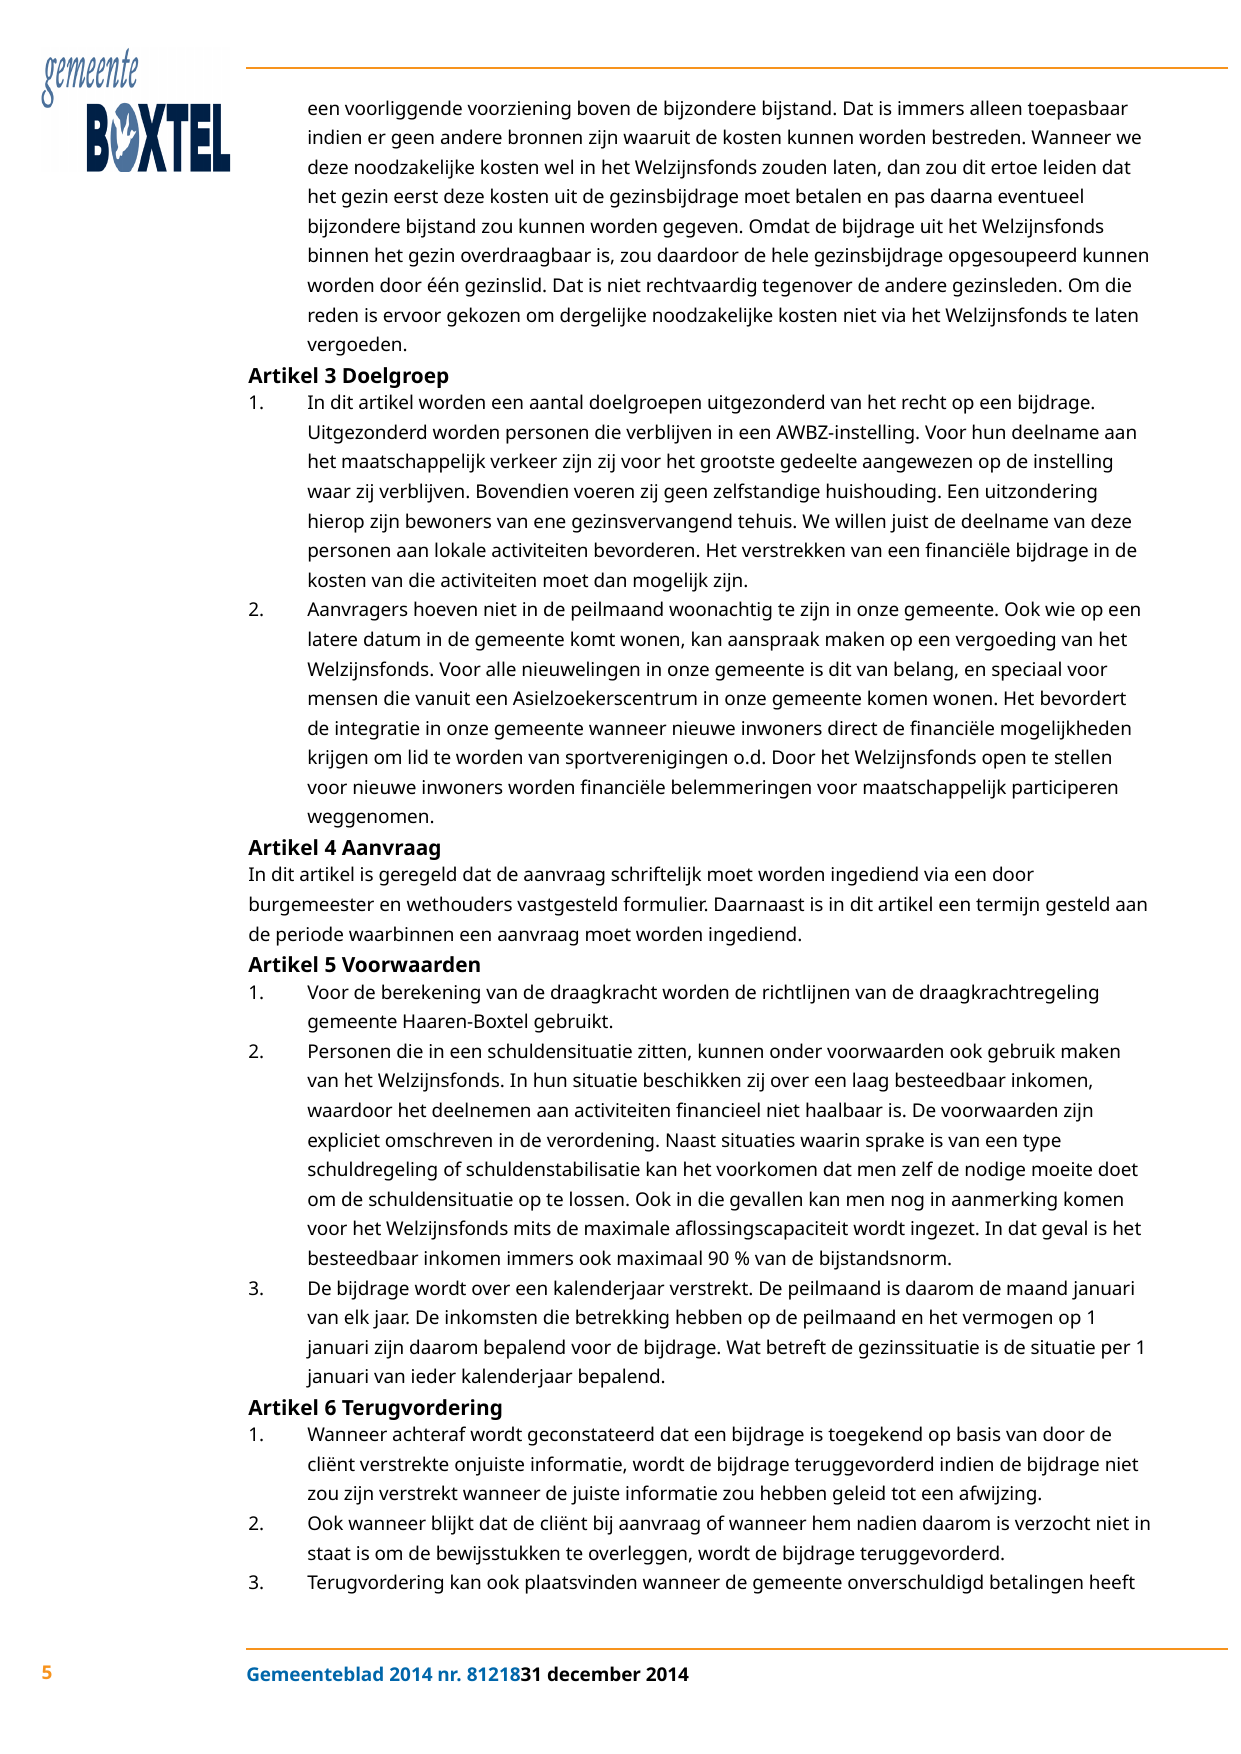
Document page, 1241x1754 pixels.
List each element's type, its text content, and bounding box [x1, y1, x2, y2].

list een voorliggende voorziening boven de bijzondere bijstand. Dat is immers alleen toepasbaar indien er geen andere bronnen zijn waaruit de kosten kunnen worden bestreden. Wanneer we deze noodzakelijke kosten wel in het Welzijnsfonds zouden laten, dan zou dit ertoe leiden dat het gezin eerst deze kosten uit de gezinsbijdrage moet betalen en pas daarna eventueel bijzondere bijstand zou kunnen worden gegeven. Omdat de bijdrage uit het Welzijnsfonds binnen het gezin overdraagbaar is, zou daardoor de hele gezinsbijdrage opgesoupeerd kunnen worden door één gezinslid. Dat is niet rechtvaardig tegenover de andere gezinsleden. Om die reden is ervoor gekozen om dergelijke noodzakelijke kosten niet via het Welzijnsfonds te laten vergoeden. [248, 95, 1152, 357]
list Aanvragers hoeven niet in de peilmaand woonachtig te zijn in onze gemeente. Ook wie op een latere datum in de gemeente komt wonen, kan aanspraak maken op een vergoeding van het Welzijnsfonds. Voor alle nieuwelingen in onze gemeente is dit van belang, en speciaal voor mensen die vanuit een Asielzoekerscentrum in onze gemeente komen wonen. Het bevordert de integratie in onze gemeente wanneer nieuwe inwoners direct de financiële mogelijkheden krijgen om lid te worden van sportverenigingen o.d. Door het Welzijnsfonds open te stellen voor nieuwe inwoners worden financiële belemmeringen voor maatschappelijk participeren weggenomen. [248, 597, 1152, 829]
list In dit artikel worden een aantal doelgroepen uitgezonderd van het recht op een bijdrage. Uitgezonderd worden personen die verblijven in een AWBZ-instelling. Voor hun deelname aan het maatschappelijk verkeer zijn zij voor het grootste gedeelte aangewezen op de instelling waar zij verblijven. Bovendien voeren zij geen zelfstandige huishouding. Een uitzondering hierop zijn bewoners van ene gezinsvervangend tehuis. We willen juist de deelname van deze personen aan lokale activiteiten bevorderen. Het verstrekken van een financiële bijdrage in de kosten van die activiteiten moet dan mogelijk zijn. [248, 389, 1152, 593]
list Wanneer achteraf wordt geconstateerd dat een bijdrage is toegekend op basis van door de cliënt verstrekte onjuiste informatie, wordt de bijdrage teruggevorderd indien de bijdrage niet zou zijn verstrekt wanneer de juiste informatie zou hebben geleid tot een afwijzing. [248, 1421, 1152, 1506]
picture [41, 47, 231, 172]
text Artikel 3 Doelgroep [248, 361, 1152, 389]
list Voor de berekening van de draagkracht worden de richtlijnen van de draagkrachtregeling gemeente Haaren-Boxtel gebruikt. [248, 979, 1152, 1034]
text In dit artikel is geregeld dat de aanvraag schriftelijk moet worden ingediend via een door burgemeester en wethouders vastgesteld formulier. Daarnaast is in dit artikel een termijn gesteld aan de periode waarbinnen een aanvraag moet worden ingediend. [248, 862, 1152, 947]
list Ook wanneer blijkt dat de cliënt bij aanvraag of wanneer hem nadien daarom is verzocht niet in staat is om de bewijsstukken te overleggen, wordt de bijdrage teruggevorderd. [248, 1510, 1152, 1566]
list Personen die in een schuldensituatie zitten, kunnen onder voorwaarden ook gebruik maken van het Welzijnsfonds. In hun situatie beschikken zij over een laag besteedbaar inkomen, waardoor het deelnemen aan activiteiten financieel niet haalbaar is. De voorwaarden zijn expliciet omschreven in de verordening. Naast situaties waarin sprake is van een type schuldregeling of schuldenstabilisatie kan het voorkomen dat men zelf de nodige moeite doet om de schuldensituatie op te lossen. Ook in die gevallen kan men nog in aanmerking komen voor het Welzijnsfonds mits de maximale aflossingscapaciteit wordt ingezet. In dat geval is het besteedbaar inkomen immers ook maximaal 90 % van de bijstandsnorm. [248, 1038, 1152, 1271]
text Artikel 5 Voorwaarden [248, 950, 1152, 979]
text Artikel 6 Terugvordering [248, 1393, 1152, 1421]
list Terugvordering kan ook plaatsvinden wanneer de gemeente onverschuldigd betalingen heeft [248, 1569, 1152, 1595]
text Artikel 4 Aanvraag [248, 833, 1152, 862]
list De bijdrage wordt over een kalenderjaar verstrekt. De peilmaand is daarom de maand januari van elk jaar. De inkomsten die betrekking hebben op de peilmaand en het vermogen op 1 januari zijn daarom bepalend voor de bijdrage. Wat betreft de gezinssituatie is de situatie per 1 januari van ieder kalenderjaar bepalend. [248, 1275, 1152, 1389]
